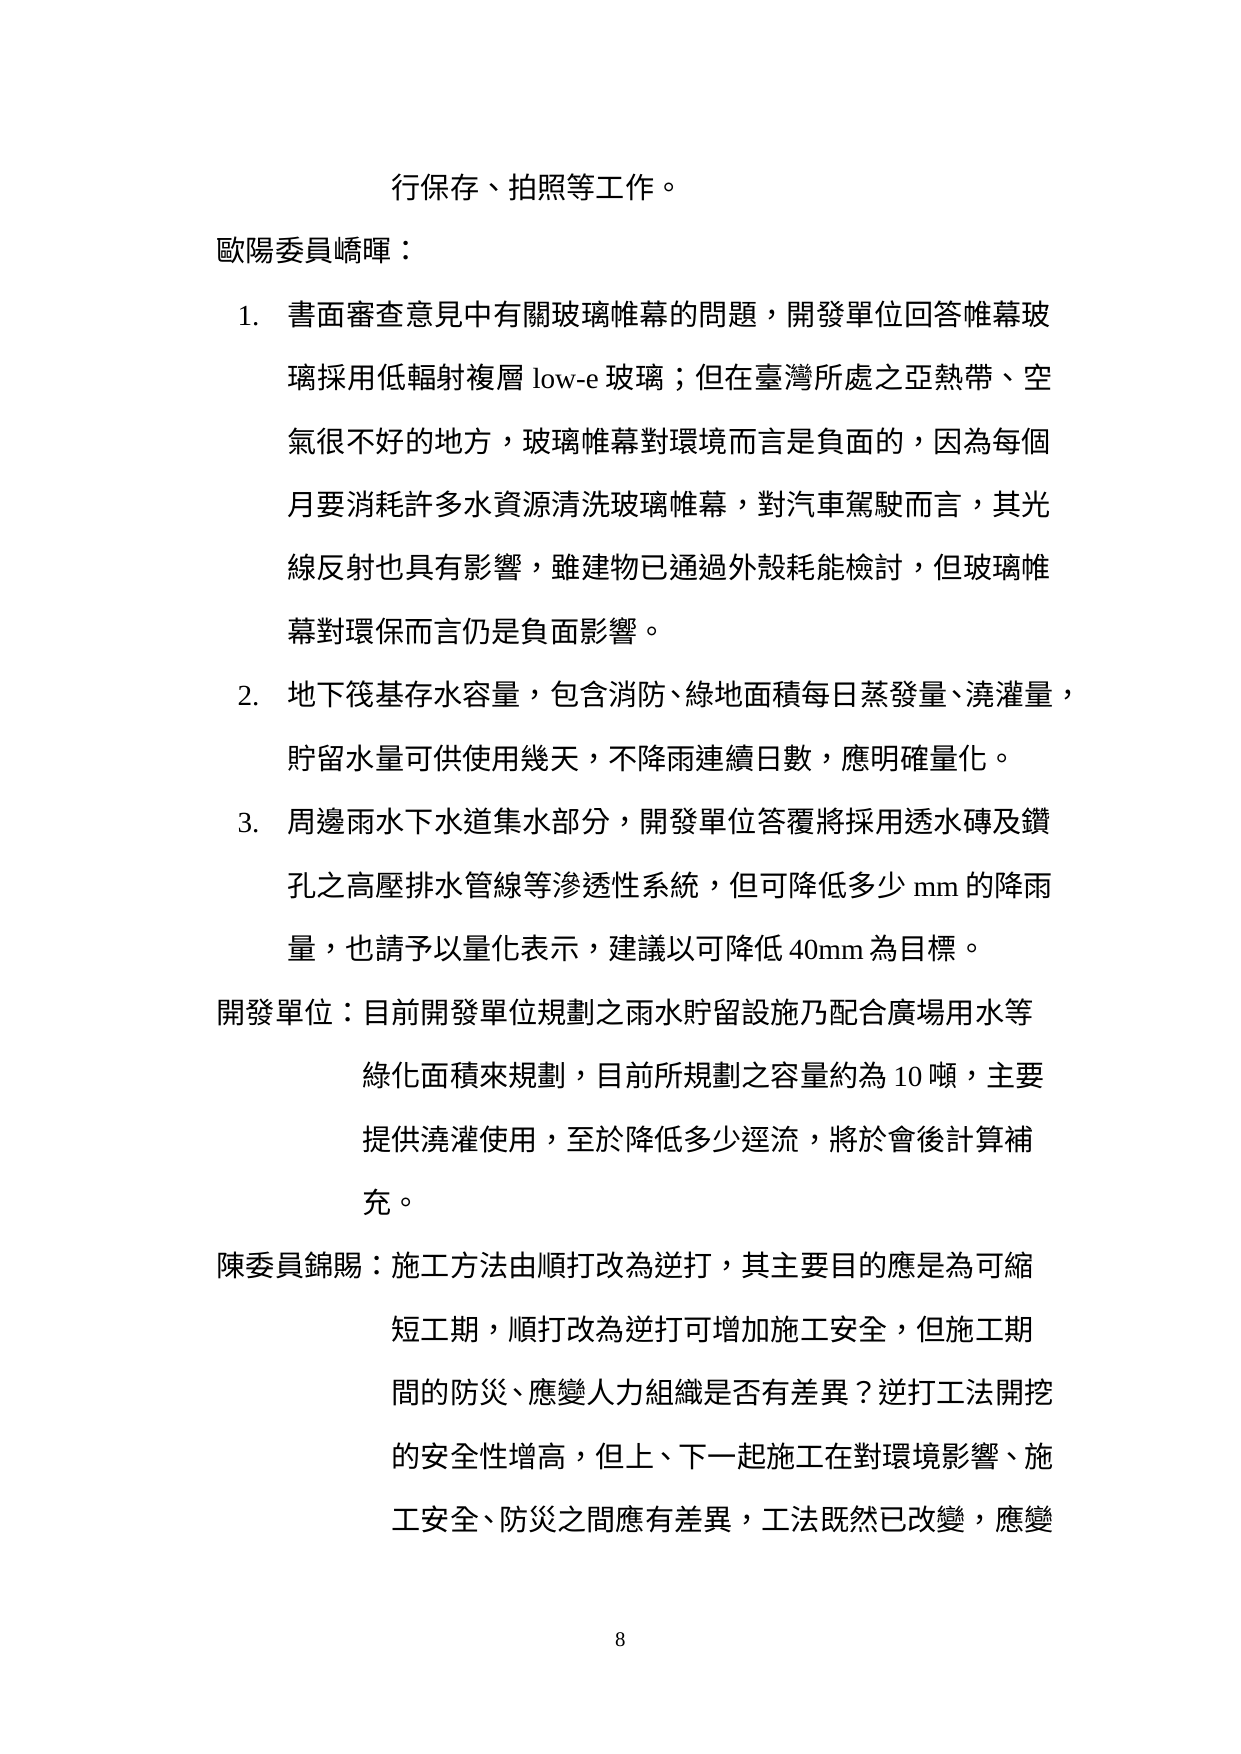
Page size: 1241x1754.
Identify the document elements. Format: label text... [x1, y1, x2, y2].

list 書面審查意見中有關玻璃帷幕的問題，開發單位回答帷幕玻璃採用低輻射複層low-e玻璃；但在臺灣所處之亞熱帶、空氣很不好的地方，玻璃帷幕對環境而言是負面的，因為每個月要消耗許多水資源清洗玻璃帷幕，對汽車駕駛而言，其光線反射也具有影響，雖建物已通過外殼耗能檢討，但玻璃帷幕對環保而言仍是負面影響。 [237, 291, 1053, 651]
text 陳委員錦賜：施工方法由順打改為逆打，其主要目的應是為可縮短工期，順打改為逆打可增加施工安全，但施工期間的防災、應變人力組織是否有差異？逆打工法開挖的安全性增高，但上、下一起施工在對環境影響、施工安全、防災之間應有差異，工法既然已改變，應變 [216, 1243, 1053, 1539]
list 地下筏基存水容量，包含消防、綠地面積每日蒸發量、澆灌量，貯留水量可供使用幾天，不降雨連續日數，應明確量化。 [237, 672, 1053, 778]
list 周邊雨水下水道集水部分，開發單位答覆將採用透水磚及鑽孔之高壓排水管線等滲透性系統，但可降低多少mm的降雨量，也請予以量化表示，建議以可降低40mm為目標。 [237, 799, 1053, 968]
text 歐陽委員嶠暉： [187, 228, 1053, 270]
text 行保存、拍照等工作。 [216, 164, 1053, 207]
text 開發單位：目前開發單位規劃之雨水貯留設施乃配合廣場用水等綠化面積來規劃，目前所規劃之容量約為10噸，主要提供澆灌使用，至於降低多少逕流，將於會後計算補充。 [216, 989, 1053, 1222]
